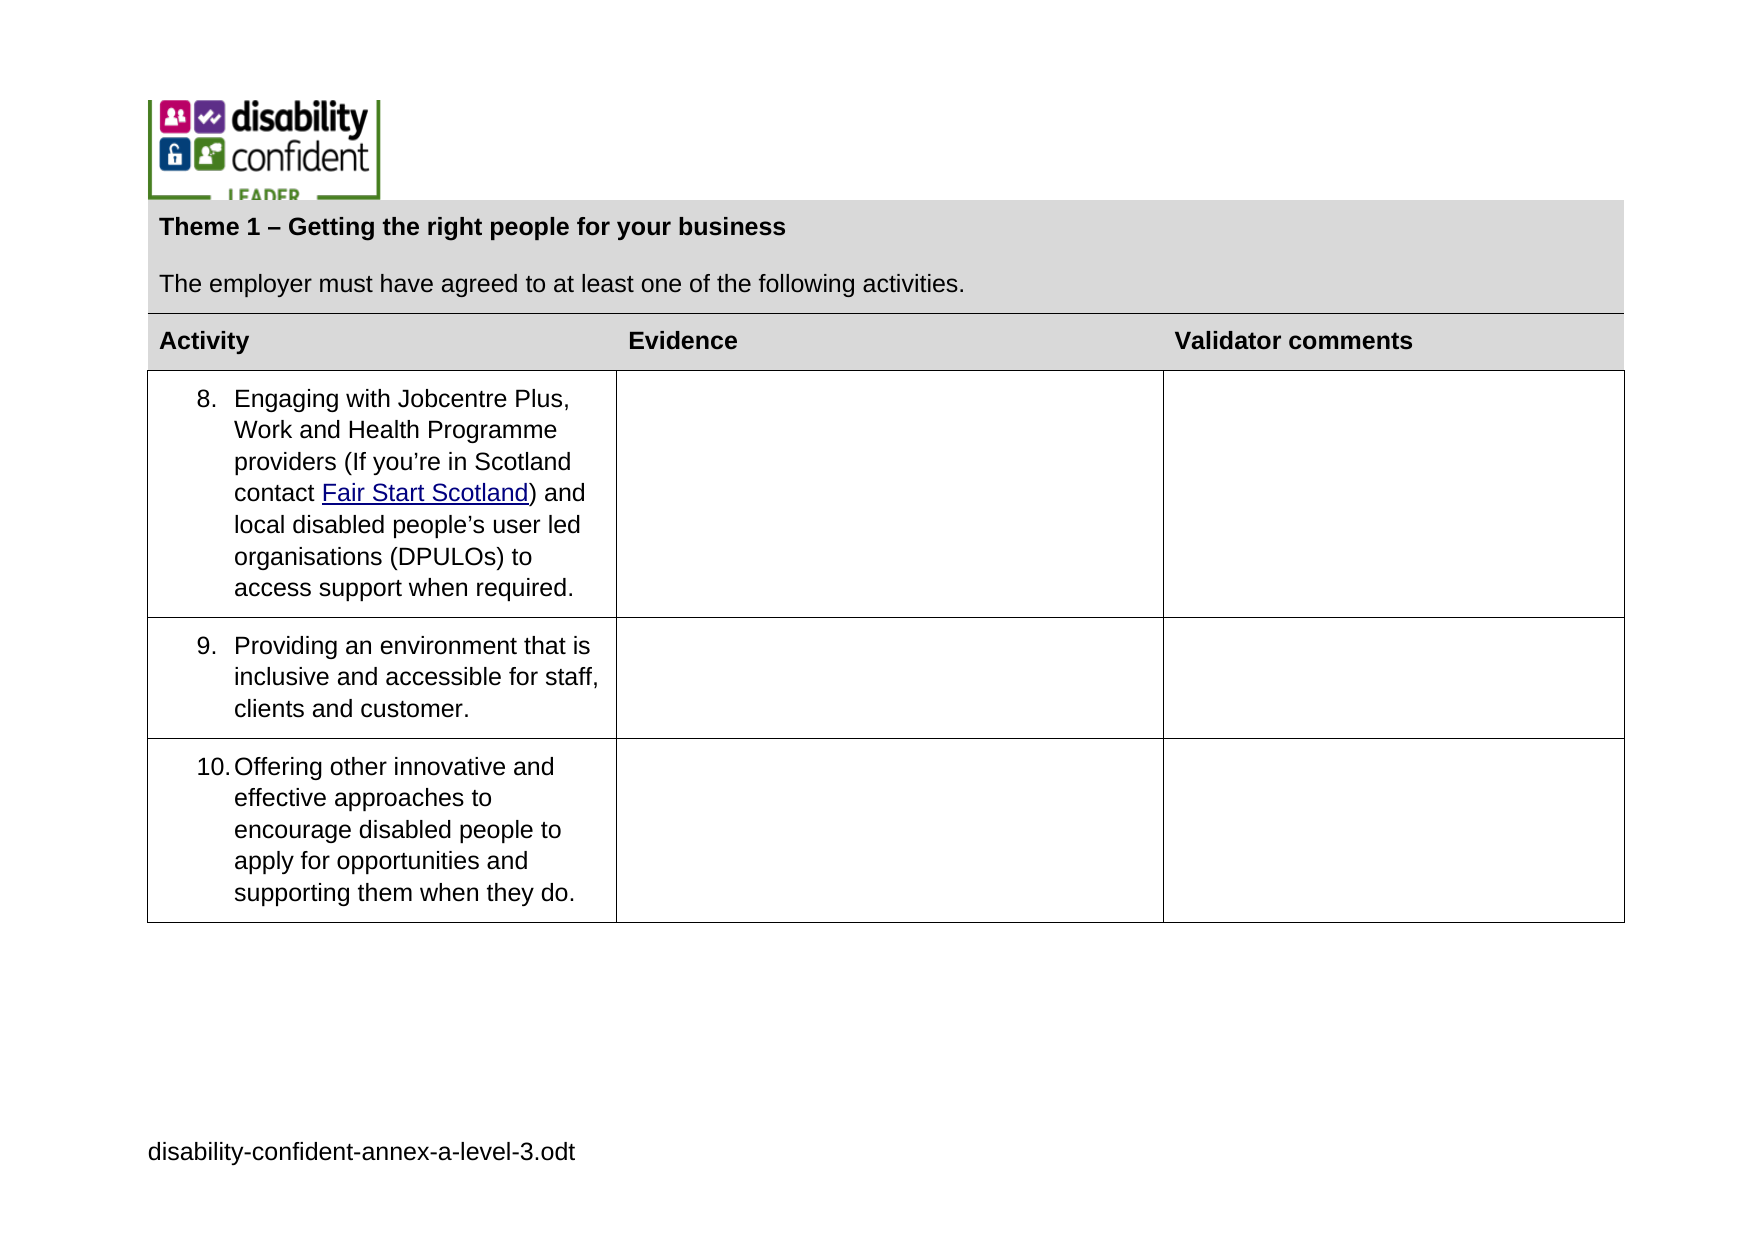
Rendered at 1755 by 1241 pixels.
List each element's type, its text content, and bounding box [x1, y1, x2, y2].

table_header Theme 1 – Getting the right people for your business The employer must have agreed to at least one of the following activities. [148, 200, 1624, 313]
table_cell Activity [148, 314, 617, 370]
table_cell Validator comments [1163, 314, 1624, 370]
table_cell [1164, 371, 1624, 617]
table_cell Engaging with Jobcentre Plus, Work and Health Programme providers (If you’re in Scotland contact Fair Start Scotland) and local disabled people’s user led organisations (DPULOs) to access support when required. [148, 371, 616, 617]
table_cell Evidence [617, 314, 1163, 370]
table_cell [617, 739, 1163, 922]
table_cell [617, 371, 1163, 617]
table_cell Providing an environment that is inclusive and accessible for staff, clients and customer. [148, 618, 616, 738]
table_cell [617, 618, 1163, 738]
table_cell [1164, 739, 1624, 922]
table_cell Offering other innovative and effective approaches to encourage disabled people to apply for opportunities and supporting them when they do. [148, 739, 616, 922]
table_cell [1164, 618, 1624, 738]
